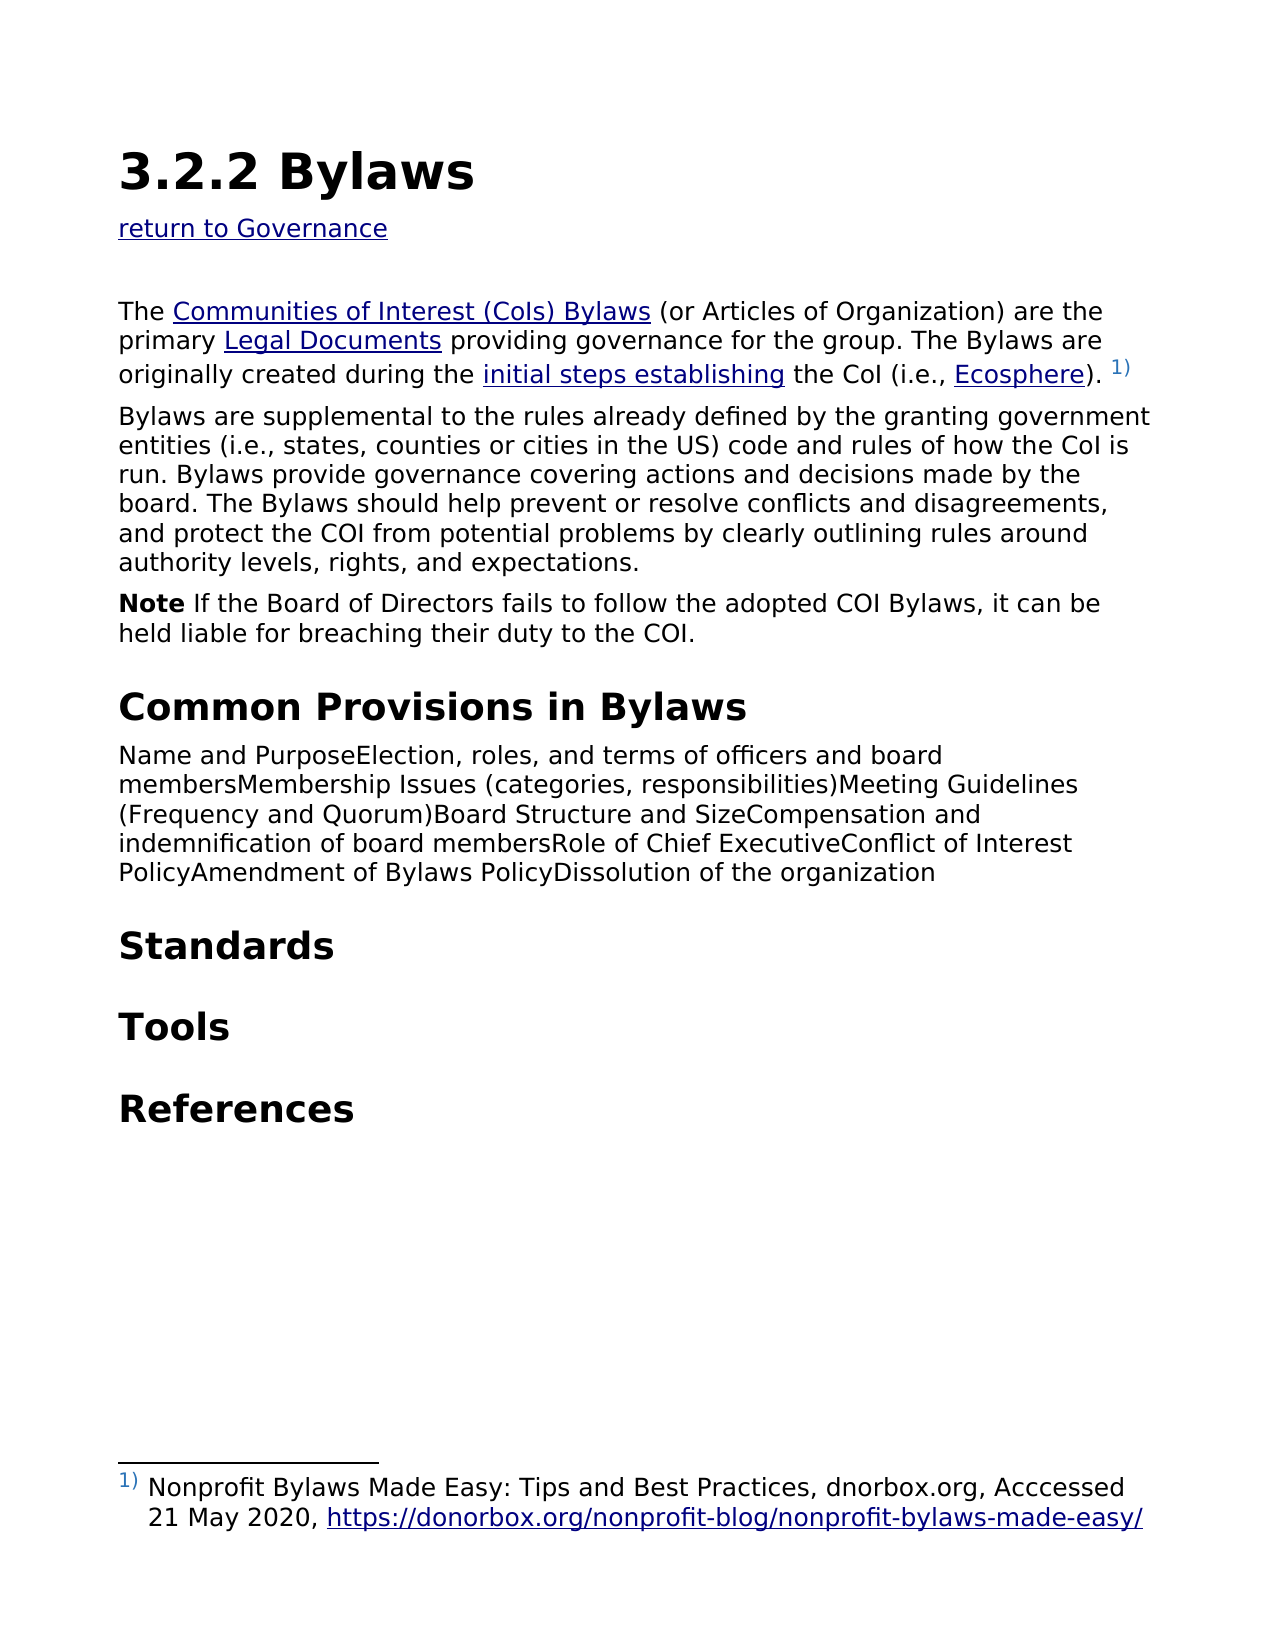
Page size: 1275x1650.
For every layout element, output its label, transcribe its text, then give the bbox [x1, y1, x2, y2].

text Bylaws are supplemental to the rules already defined by the granting government entities (i.e., states, counties or cities in the US) code and rules of how the CoI is run. Bylaws provide governance covering actions and decisions made by the board. The Bylaws should help prevent or resolve conflicts and disagreements, and protect the COI from potential problems by clearly outlining rules around authority levels, rights, and expectations. [118, 402, 1157, 577]
text The Communities of Interest (CoIs) Bylaws (or Articles of Organization) are the primary Legal Documents providing governance for the group. The Bylaws are originally created during the initial steps establishing the CoI (i.e., Ecosphere). [118, 297, 1157, 389]
text return to Governance [118, 214, 1157, 243]
subtitle Common Provisions in Bylaws [118, 685, 1157, 729]
subtitle Tools [118, 1006, 1157, 1050]
subtitle 3.2.2 Bylaws [118, 143, 1157, 201]
text Nonprofit Bylaws Made Easy: Tips and Best Practices, dnorbox.org, Acccessed 21 May 2020, https://donorbox.org/nonprofit-blog/nonprofit-bylaws-made-easy/ [118, 1469, 1157, 1532]
subtitle References [118, 1087, 1157, 1131]
text Name and PurposeElection, roles, and terms of officers and board membersMembership Issues (categories, responsibilities)Meeting Guidelines (Frequency and Quorum)Board Structure and SizeCompensation and indemnification of board membersRole of Chief ExecutiveConflict of Interest PolicyAmendment of Bylaws PolicyDissolution of the organization [118, 742, 1157, 887]
text Note If the Board of Directors fails to follow the adopted COI Bylaws, it can be held liable for breaching their duty to the COI. [118, 589, 1157, 648]
subtitle Standards [118, 925, 1157, 968]
